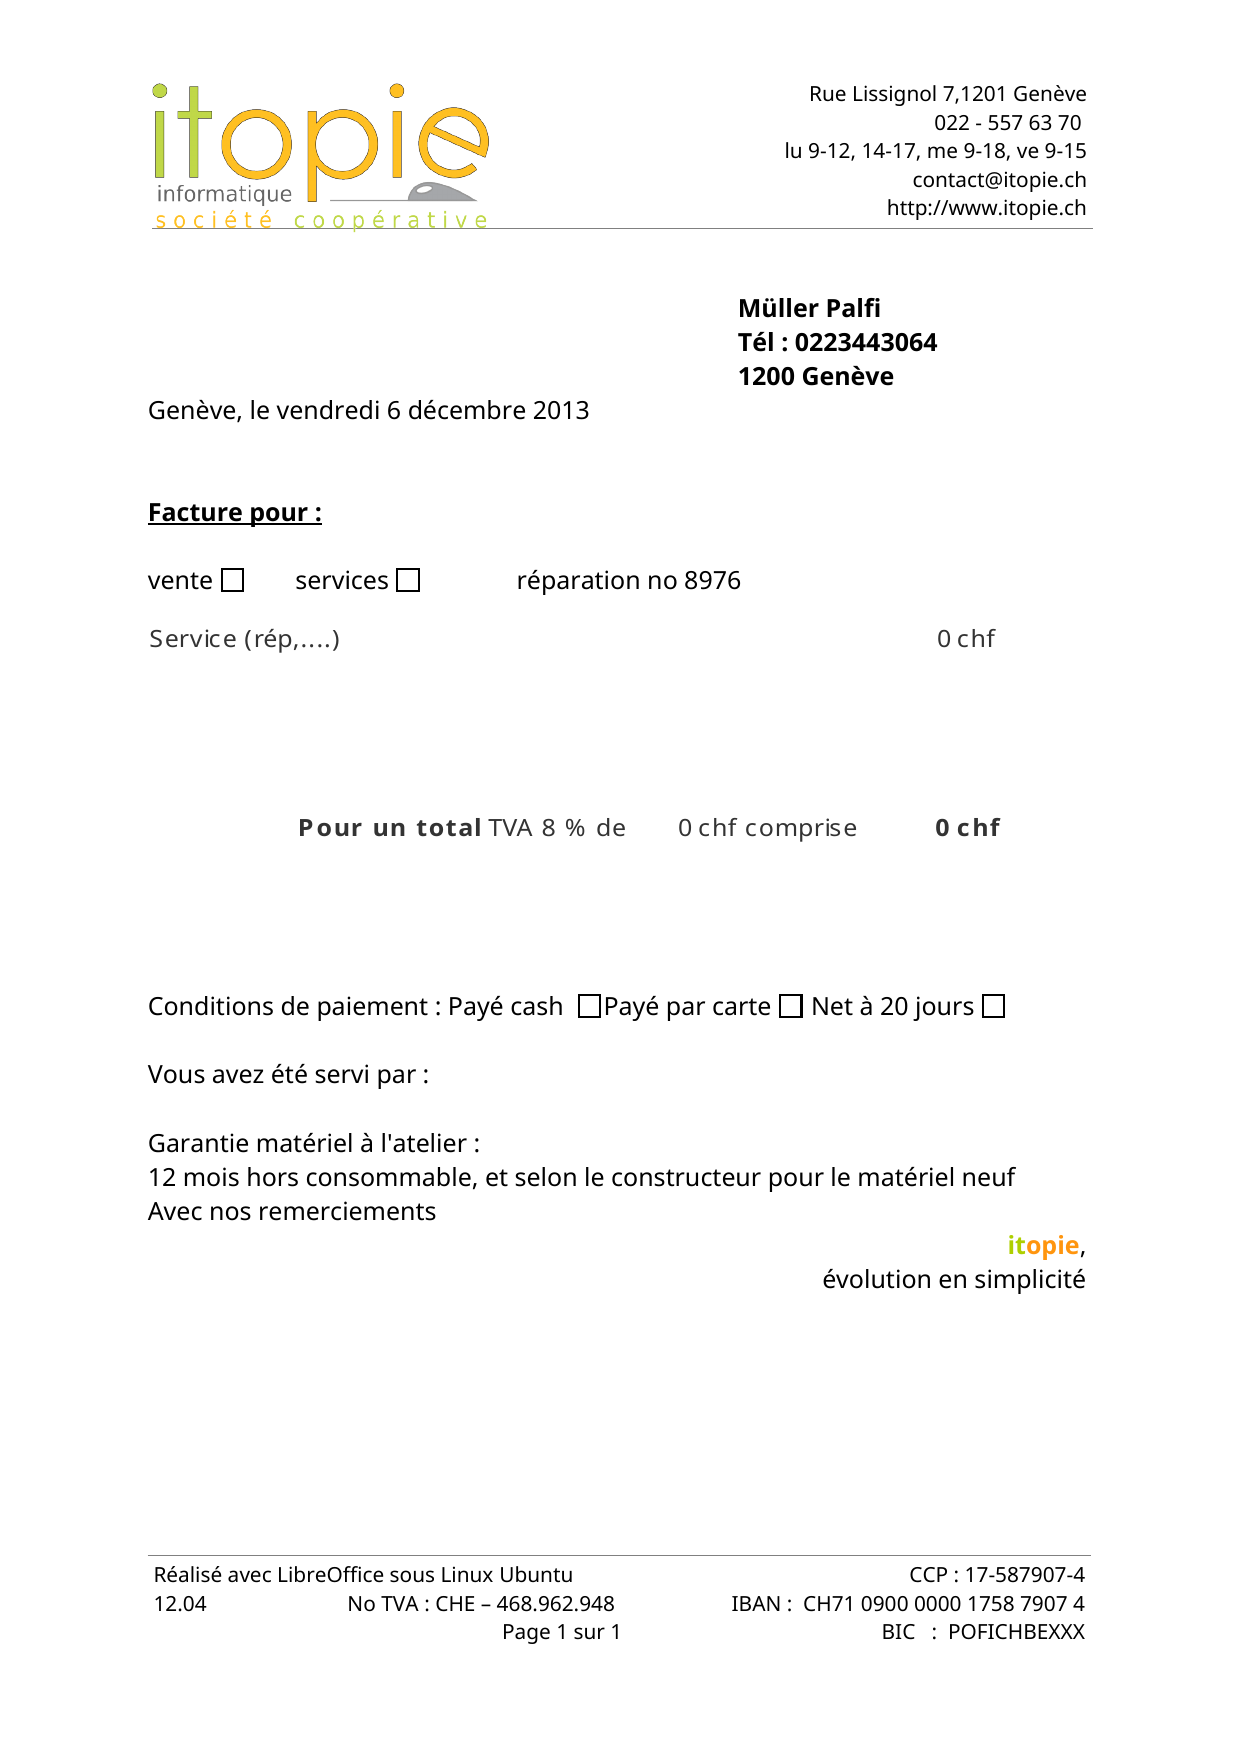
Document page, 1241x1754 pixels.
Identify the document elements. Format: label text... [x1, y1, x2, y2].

text évolution en simplicité [148, 1262, 1093, 1296]
text Vous avez été servi par : [148, 1057, 1093, 1091]
picture [138, 72, 500, 244]
text Facture pour : [148, 495, 1093, 529]
text Genève, le vendredi 6 décembre 2013 [148, 392, 1093, 427]
text vente services réparation no 8976 [148, 563, 1093, 597]
text Conditions de paiement : Payé cash Payé par carte Net à 20 jours [148, 989, 1093, 1023]
text Müller Palfi [148, 290, 1093, 324]
text 1200 Genève [148, 358, 1093, 392]
text Avec nos remerciements [148, 1193, 1093, 1227]
text 12 mois hors consommable, et selon le constructeur pour le matériel neuf [148, 1159, 1093, 1193]
text itopie, [148, 1227, 1093, 1262]
text Tél : 0223443064 [148, 324, 1093, 358]
text Garantie matériel à l'atelier : [148, 1125, 1093, 1159]
